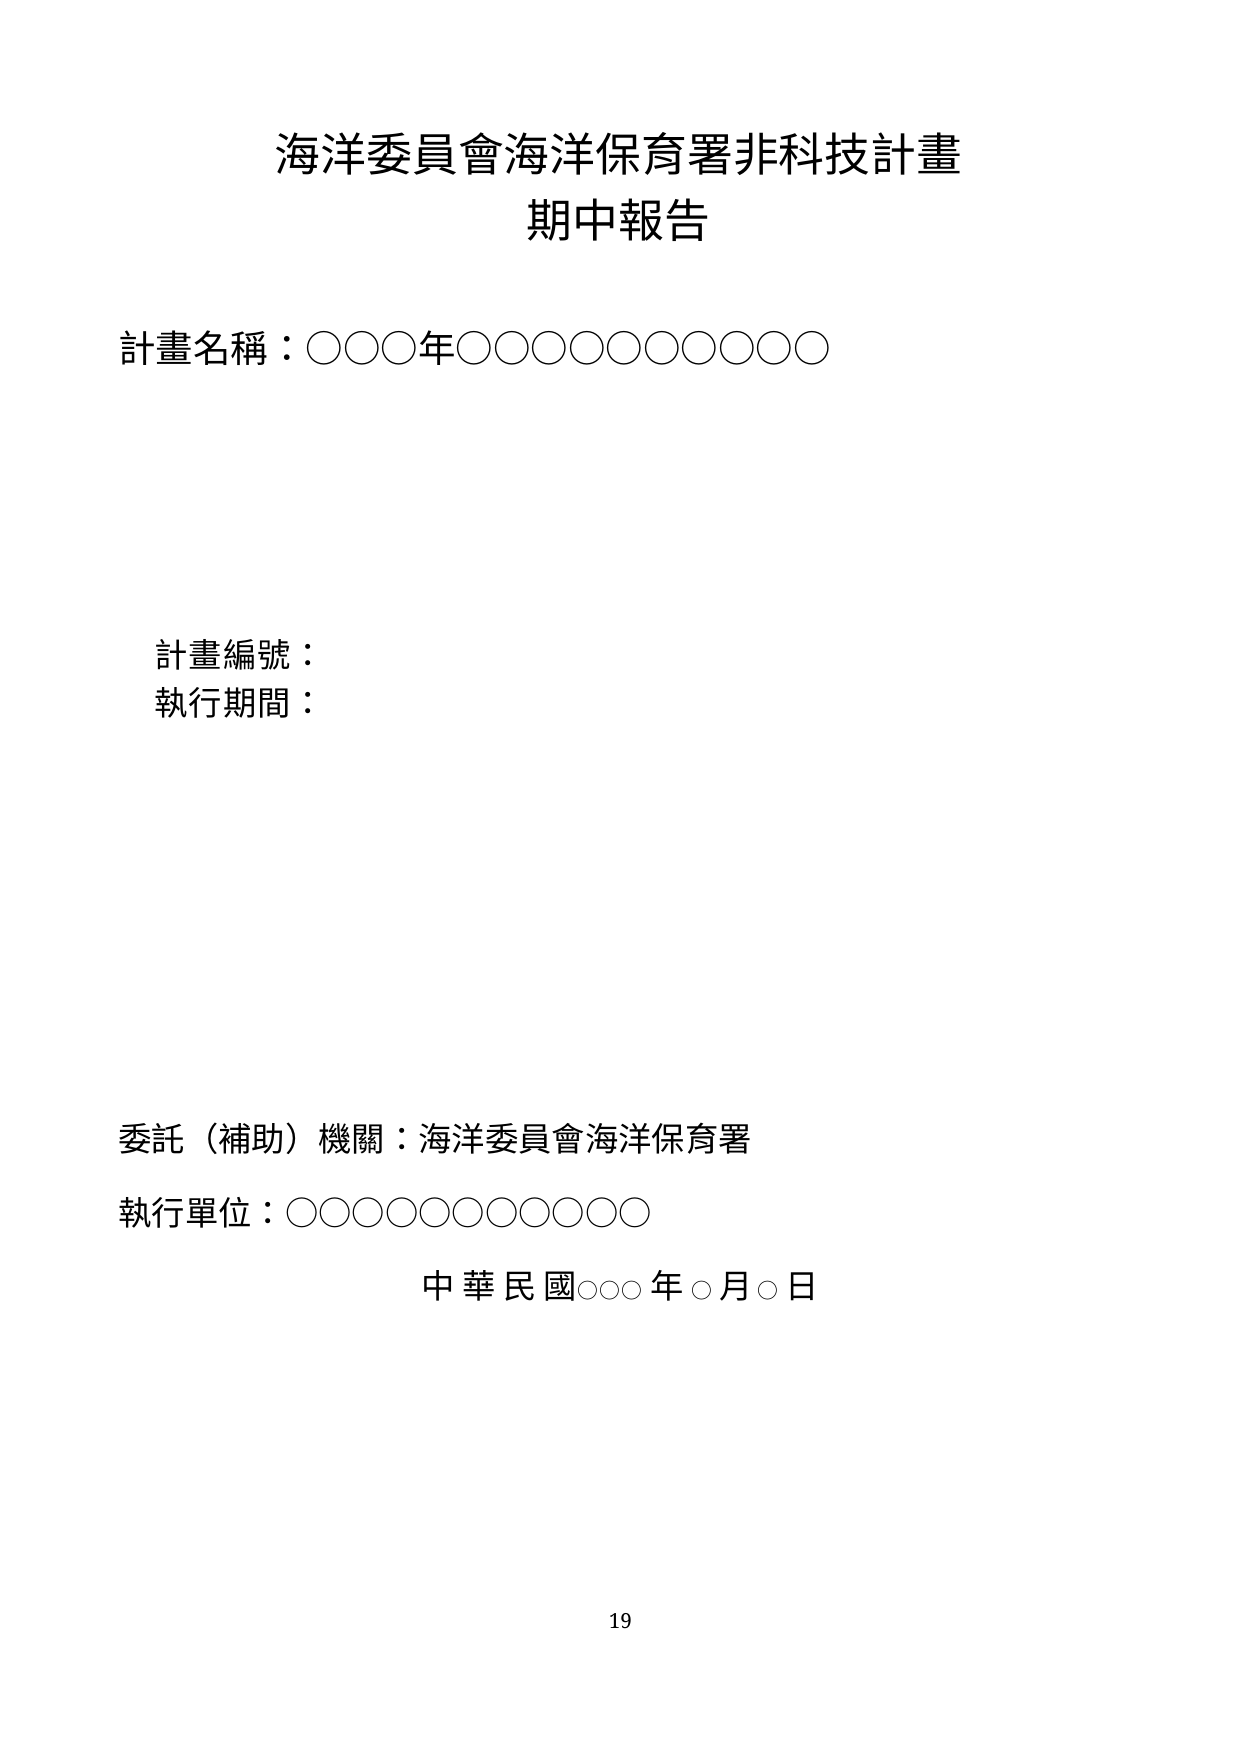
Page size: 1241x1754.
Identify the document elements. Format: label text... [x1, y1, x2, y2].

text 委託（補助）機關：海洋委員會海洋保育署 [118, 1113, 1122, 1161]
text 執行期間： [118, 677, 1122, 725]
text 期中報告 [43, 184, 1193, 251]
text 計畫名稱：○○○年○○○○○○○○○○ [118, 319, 1122, 373]
text 海洋委員會海洋保育署非科技計畫 [43, 118, 1193, 184]
text 執行單位：○○○○○○○○○○○ [118, 1186, 1122, 1235]
text 計畫編號： [118, 629, 1122, 677]
text 中 華 民 國○○○ 年 ○ 月 ○ 日 [118, 1260, 1122, 1308]
